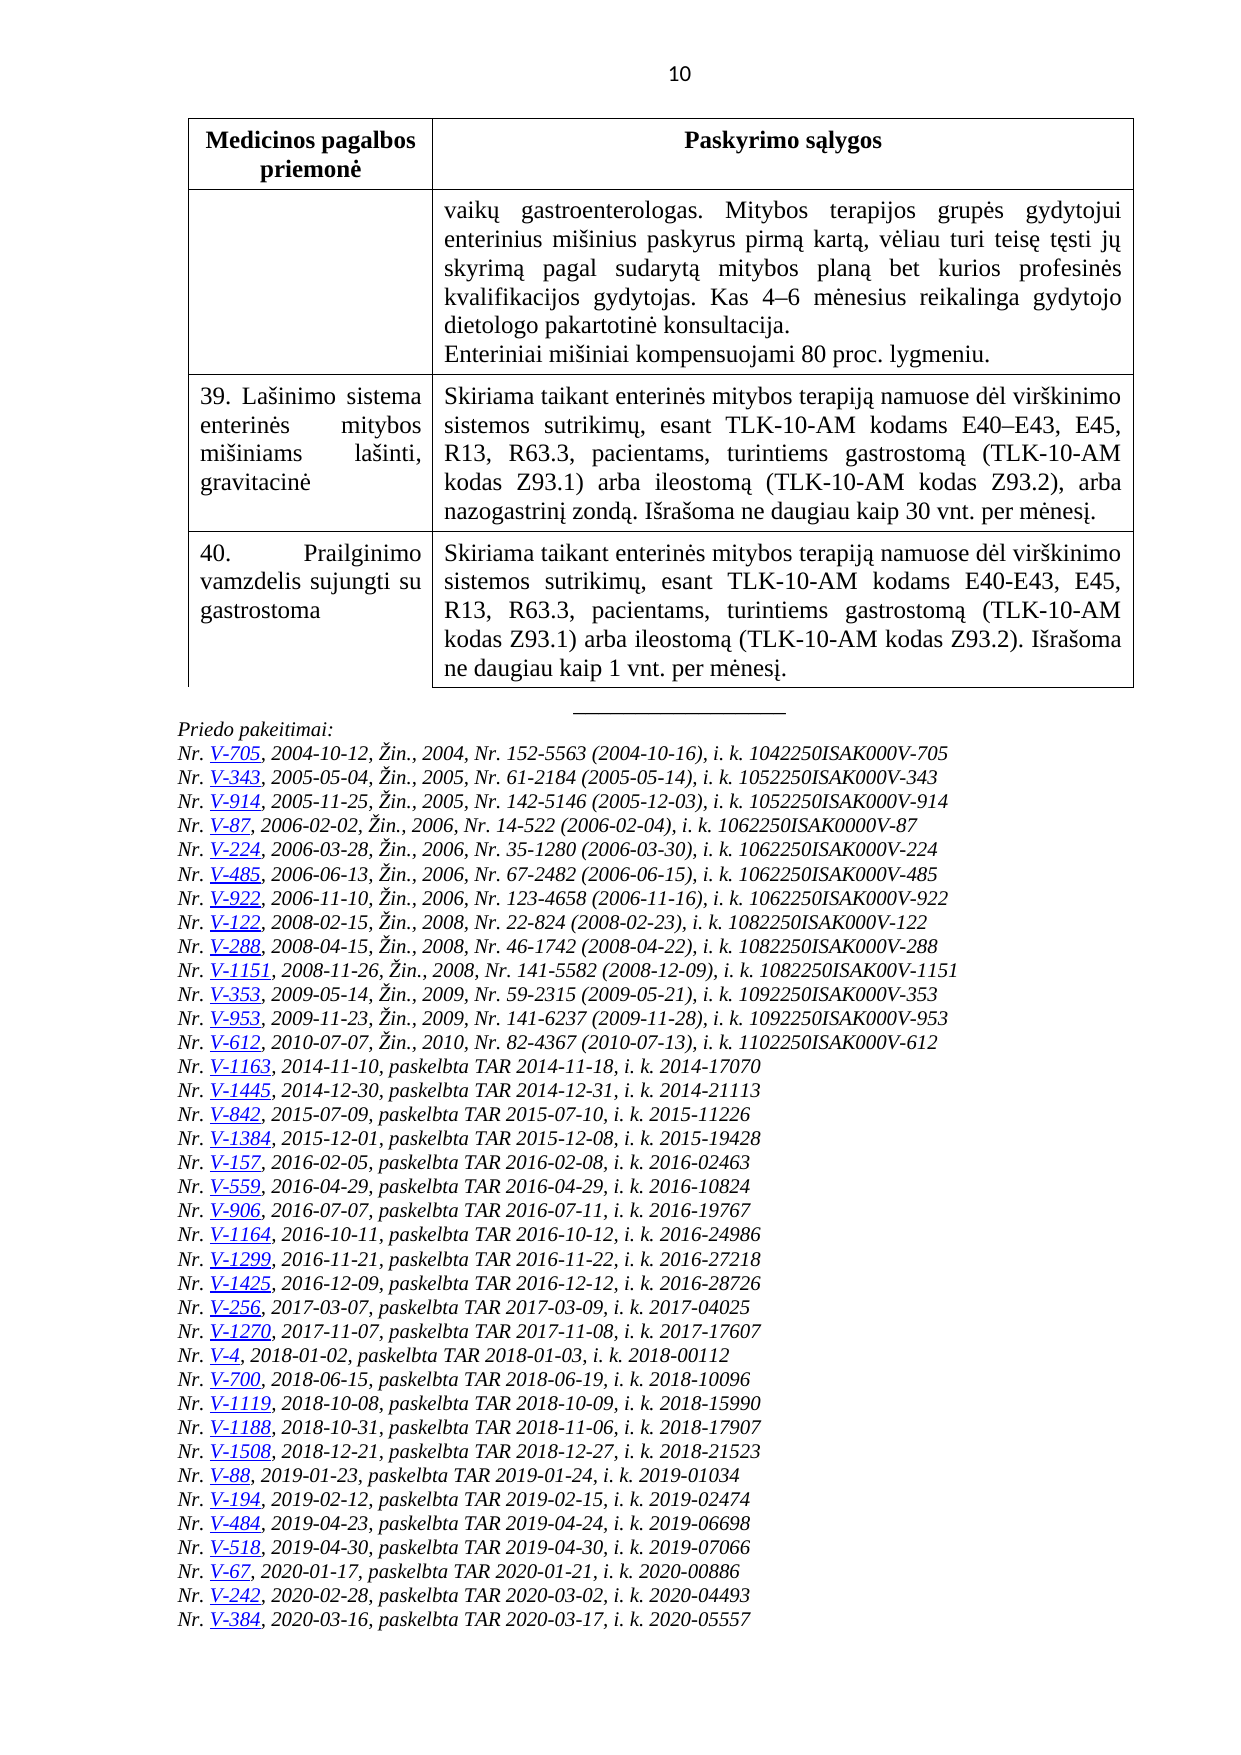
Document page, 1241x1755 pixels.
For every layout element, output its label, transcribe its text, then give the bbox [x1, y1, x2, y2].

table_cell vaikų gastroenterologas. Mitybos terapijos grupės gydytojui enterinius mišinius paskyrus pirmą kartą, vėliau turi teisę tęsti jų skyrimą pagal sudarytą mitybos planą bet kurios profesinės kvalifikacijos gydytojas. Kas 4–6 mėnesius reikalinga gydytojo dietologo pakartotinė konsultacija. Enteriniai mišiniai kompensuojami 80 proc. lygmeniu. [433, 190, 1133, 374]
table_cell Skiriama taikant enterinės mitybos terapiją namuose dėl virškinimo sistemos sutrikimų, esant TLK-10-AM kodams E40-E43, E45, R13, R63.3, pacientams, turintiems gastrostomą (TLK-10-AM kodas Z93.1) arba ileostomą (TLK-10-AM kodas Z93.2). Išrašoma ne daugiau kaip 1 vnt. per mėnesį. [433, 532, 1133, 687]
text Nr. V-1270, 2017-11-07, paskelbta TAR 2017-11-08, i. k. 2017-17607 [177, 1319, 1181, 1343]
text Nr. V-705, 2004-10-12, Žin., 2004, Nr. 152-5563 (2004-10-16), i. k. 1042250ISAK000V-705 [177, 741, 1181, 765]
text Nr. V-1188, 2018-10-31, paskelbta TAR 2018-11-06, i. k. 2018-17907 [177, 1415, 1181, 1439]
text Nr. V-1164, 2016-10-11, paskelbta TAR 2016-10-12, i. k. 2016-24986 [177, 1222, 1181, 1246]
text Nr. V-1299, 2016-11-21, paskelbta TAR 2016-11-22, i. k. 2016-27218 [177, 1246, 1181, 1271]
text Priedo pakeitimai: [177, 717, 1181, 741]
text Nr. V-1151, 2008-11-26, Žin., 2008, Nr. 141-5582 (2008-12-09), i. k. 1082250ISAK00V-1151 [177, 958, 1181, 982]
text Nr. V-485, 2006-06-13, Žin., 2006, Nr. 67-2482 (2006-06-15), i. k. 1062250ISAK000V-485 [177, 861, 1181, 886]
text Nr. V-224, 2006-03-28, Žin., 2006, Nr. 35-1280 (2006-03-30), i. k. 1062250ISAK000V-224 [177, 837, 1181, 861]
text Nr. V-1445, 2014-12-30, paskelbta TAR 2014-12-31, i. k. 2014-21113 [177, 1078, 1181, 1102]
table_cell 39. Lašinimo sistema enterinės mitybos mišiniams lašinti, gravitacinė [189, 375, 432, 531]
table_cell [189, 190, 432, 374]
text Nr. V-842, 2015-07-09, paskelbta TAR 2015-07-10, i. k. 2015-11226 [177, 1102, 1181, 1126]
text Nr. V-1163, 2014-11-10, paskelbta TAR 2014-11-18, i. k. 2014-17070 [177, 1054, 1181, 1078]
text Nr. V-194, 2019-02-12, paskelbta TAR 2019-02-15, i. k. 2019-02474 [177, 1487, 1181, 1511]
text Nr. V-518, 2019-04-30, paskelbta TAR 2019-04-30, i. k. 2019-07066 [177, 1535, 1181, 1559]
text Nr. V-4, 2018-01-02, paskelbta TAR 2018-01-03, i. k. 2018-00112 [177, 1343, 1181, 1367]
text Nr. V-914, 2005-11-25, Žin., 2005, Nr. 142-5146 (2005-12-03), i. k. 1052250ISAK000V-914 [177, 789, 1181, 813]
text Nr. V-612, 2010-07-07, Žin., 2010, Nr. 82-4367 (2010-07-13), i. k. 1102250ISAK000V-612 [177, 1030, 1181, 1054]
table_header Paskyrimo sąlygos [433, 119, 1133, 188]
text Nr. V-256, 2017-03-07, paskelbta TAR 2017-03-09, i. k. 2017-04025 [177, 1294, 1181, 1319]
text Nr. V-242, 2020-02-28, paskelbta TAR 2020-03-02, i. k. 2020-04493 [177, 1583, 1181, 1607]
text Nr. V-384, 2020-03-16, paskelbta TAR 2020-03-17, i. k. 2020-05557 [177, 1607, 1181, 1631]
text Nr. V-1119, 2018-10-08, paskelbta TAR 2018-10-09, i. k. 2018-15990 [177, 1391, 1181, 1415]
text Nr. V-484, 2019-04-23, paskelbta TAR 2019-04-24, i. k. 2019-06698 [177, 1511, 1181, 1535]
text Nr. V-1384, 2015-12-01, paskelbta TAR 2015-12-08, i. k. 2015-19428 [177, 1126, 1181, 1150]
text Nr. V-157, 2016-02-05, paskelbta TAR 2016-02-08, i. k. 2016-02463 [177, 1150, 1181, 1174]
text Nr. V-122, 2008-02-15, Žin., 2008, Nr. 22-824 (2008-02-23), i. k. 1082250ISAK000V-122 [177, 909, 1181, 934]
text _________________ [177, 688, 1181, 717]
text Nr. V-906, 2016-07-07, paskelbta TAR 2016-07-11, i. k. 2016-19767 [177, 1198, 1181, 1222]
text Nr. V-67, 2020-01-17, paskelbta TAR 2020-01-21, i. k. 2020-00886 [177, 1559, 1181, 1583]
text Nr. V-288, 2008-04-15, Žin., 2008, Nr. 46-1742 (2008-04-22), i. k. 1082250ISAK000V-288 [177, 934, 1181, 958]
text Nr. V-953, 2009-11-23, Žin., 2009, Nr. 141-6237 (2009-11-28), i. k. 1092250ISAK000V-953 [177, 1006, 1181, 1030]
text Nr. V-87, 2006-02-02, Žin., 2006, Nr. 14-522 (2006-02-04), i. k. 1062250ISAK0000V-87 [177, 813, 1181, 837]
text Nr. V-700, 2018-06-15, paskelbta TAR 2018-06-19, i. k. 2018-10096 [177, 1367, 1181, 1391]
table_header Medicinos pagalbos priemonė [189, 119, 432, 188]
text Nr. V-343, 2005-05-04, Žin., 2005, Nr. 61-2184 (2005-05-14), i. k. 1052250ISAK000V-343 [177, 765, 1181, 789]
text Nr. V-559, 2016-04-29, paskelbta TAR 2016-04-29, i. k. 2016-10824 [177, 1174, 1181, 1198]
text Nr. V-88, 2019-01-23, paskelbta TAR 2019-01-24, i. k. 2019-01034 [177, 1463, 1181, 1487]
table_cell Skiriama taikant enterinės mitybos terapiją namuose dėl virškinimo sistemos sutrikimų, esant TLK-10-AM kodams E40–E43, E45, R13, R63.3, pacientams, turintiems gastrostomą (TLK-10-AM kodas Z93.1) arba ileostomą (TLK-10-AM kodas Z93.2), arba nazogastrinį zondą. Išrašoma ne daugiau kaip 30 vnt. per mėnesį. [433, 375, 1133, 531]
text Nr. V-1508, 2018-12-21, paskelbta TAR 2018-12-27, i. k. 2018-21523 [177, 1439, 1181, 1463]
table_cell 40. Prailginimo vamzdelis sujungti su gastrostoma [189, 532, 432, 687]
text Nr. V-1425, 2016-12-09, paskelbta TAR 2016-12-12, i. k. 2016-28726 [177, 1271, 1181, 1294]
text Nr. V-353, 2009-05-14, Žin., 2009, Nr. 59-2315 (2009-05-21), i. k. 1092250ISAK000V-353 [177, 982, 1181, 1006]
text Nr. V-922, 2006-11-10, Žin., 2006, Nr. 123-4658 (2006-11-16), i. k. 1062250ISAK000V-922 [177, 886, 1181, 909]
